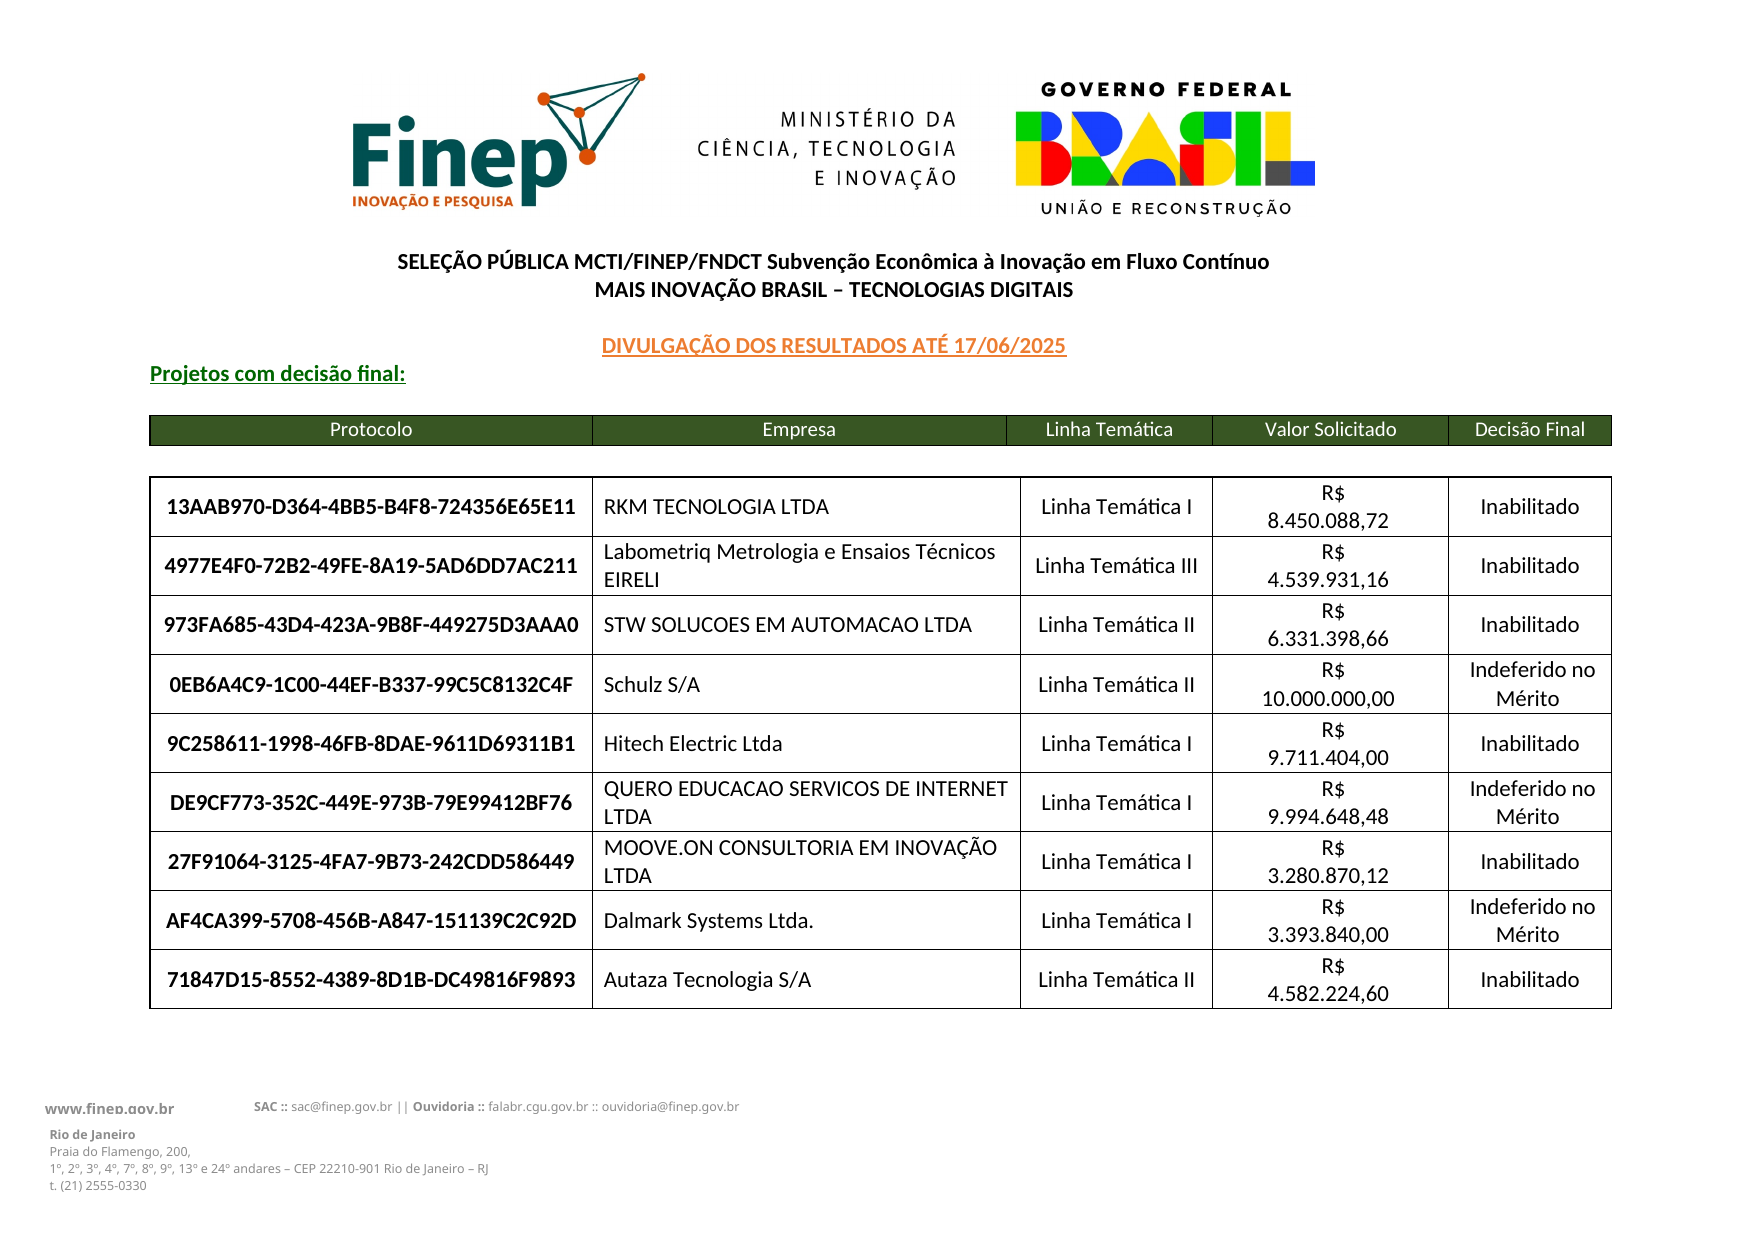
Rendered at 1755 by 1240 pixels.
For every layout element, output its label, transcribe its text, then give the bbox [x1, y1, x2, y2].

table_cell 4977E4F0-72B2-49FE-8A19-5AD6DD7AC211 [151, 537, 592, 594]
table_cell Inabilitado [1449, 596, 1611, 654]
table_cell Linha Temática I [1021, 714, 1212, 772]
table_cell Hitech Electric Ltda [593, 714, 1020, 772]
table_cell Linha Temática I [1021, 832, 1212, 890]
table_cell 27F91064-3125-4FA7-9B73-242CDD586449 [151, 832, 592, 890]
table_cell R$ 4.582.224,60 [1213, 950, 1448, 1008]
table_cell Linha Temática III [1021, 537, 1212, 594]
table_cell Inabilitado [1449, 832, 1611, 890]
table_cell R$ 6.331.398,66 [1213, 596, 1448, 654]
table_cell R$ 3.280.870,12 [1213, 832, 1448, 890]
table_header Linha Temática I [1021, 478, 1212, 536]
table_cell Linha Temática II [1021, 655, 1212, 713]
table_cell Linha Temática I [1021, 773, 1212, 831]
table_cell Labometriq Metrologia e Ensaios Técnicos EIRELI [593, 537, 1020, 594]
table_header RKM TECNOLOGIA LTDA [593, 478, 1020, 536]
table_cell 71847D15-8552-4389-8D1B-DC49816F9893 [151, 950, 592, 1008]
table_cell Schulz S/A [593, 655, 1020, 713]
table_cell STW SOLUCOES EM AUTOMACAO LTDA [593, 596, 1020, 654]
table_cell Indeferido no Mérito [1449, 773, 1611, 831]
table_header Inabilitado [1449, 478, 1611, 536]
table_cell 0EB6A4C9-1C00-44EF-B337-99C5C8132C4F [151, 655, 592, 713]
table_cell Inabilitado [1449, 950, 1611, 1008]
table_cell R$ 9.711.404,00 [1213, 714, 1448, 772]
table_cell DE9CF773-352C-449E-973B-79E99412BF76 [151, 773, 592, 831]
table_cell 9C258611-1998-46FB-8DAE-9611D69311B1 [151, 714, 592, 772]
table_cell Dalmark Systems Ltda. [593, 891, 1020, 949]
table_cell Autaza Tecnologia S/A [593, 950, 1020, 1008]
table_cell R$ 3.393.840,00 [1213, 891, 1448, 949]
table_cell Inabilitado [1449, 537, 1611, 594]
table_header 13AAB970-D364-4BB5-B4F8-724356E65E11 [151, 478, 592, 536]
table_cell MOOVE.ON CONSULTORIA EM INOVAÇÃO LTDA [593, 832, 1020, 890]
table_header R$ 8.450.088,72 [1213, 478, 1448, 536]
table_cell QUERO EDUCACAO SERVICOS DE INTERNET LTDA [593, 773, 1020, 831]
table_cell Indeferido no Mérito [1449, 891, 1611, 949]
table_cell Linha Temática II [1021, 950, 1212, 1008]
table_cell Linha Temática II [1021, 596, 1212, 654]
table_cell AF4CA399-5708-456B-A847-151139C2C92D [151, 891, 592, 949]
table_cell 973FA685-43D4-423A-9B8F-449275D3AAA0 [151, 596, 592, 654]
table_cell Indeferido no Mérito [1449, 655, 1611, 713]
table_cell R$ 10.000.000,00 [1213, 655, 1448, 713]
table_cell Linha Temática I [1021, 891, 1212, 949]
table_cell R$ 4.539.931,16 [1213, 537, 1448, 594]
table_cell R$ 9.994.648,48 [1213, 773, 1448, 831]
table_cell Inabilitado [1449, 714, 1611, 772]
